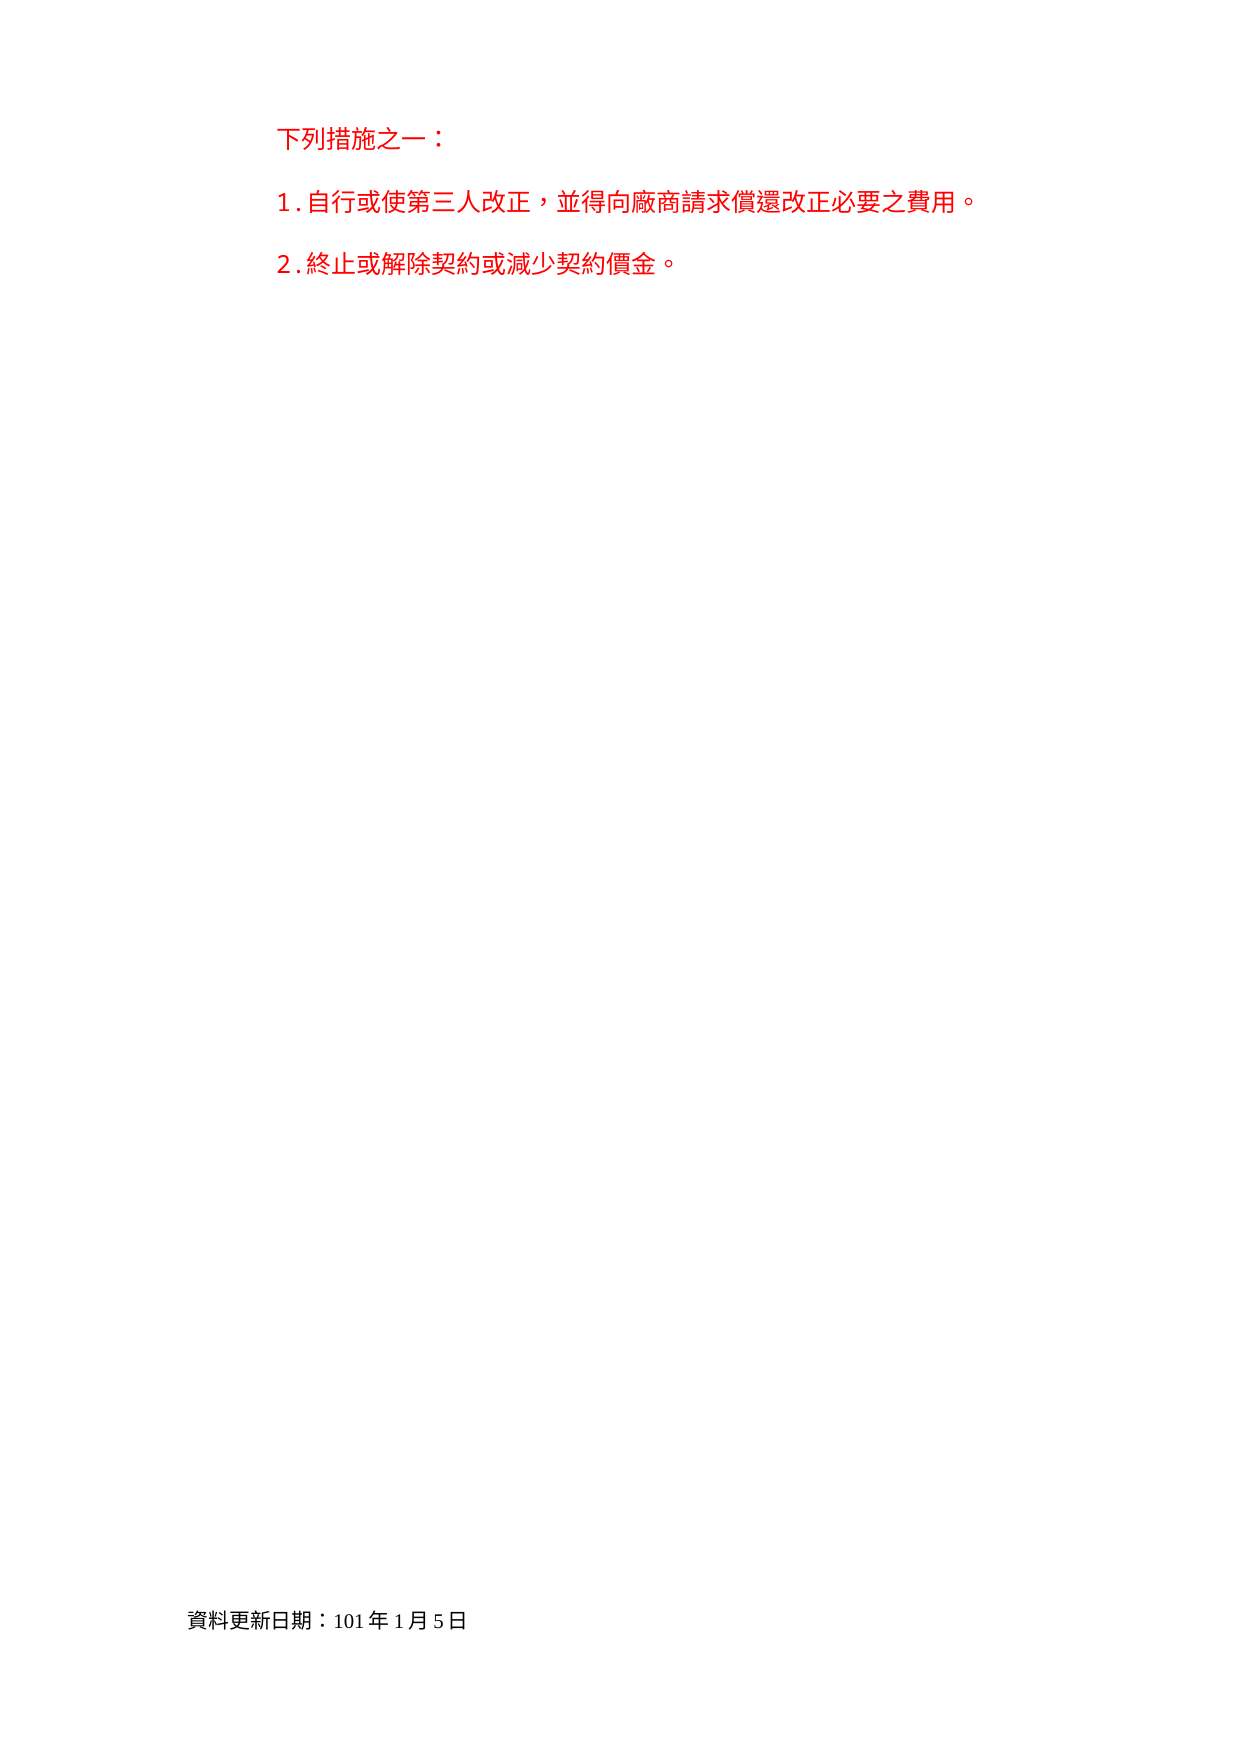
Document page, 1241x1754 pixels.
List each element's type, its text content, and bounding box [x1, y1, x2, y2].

text 下列措施之一： [217, 96, 1053, 159]
text 2.終止或解除契約或減少契約價金。 [276, 221, 1047, 284]
text 1.自行或使第三人改正，並得向廠商請求償還改正必要之費用。 [276, 159, 1047, 221]
